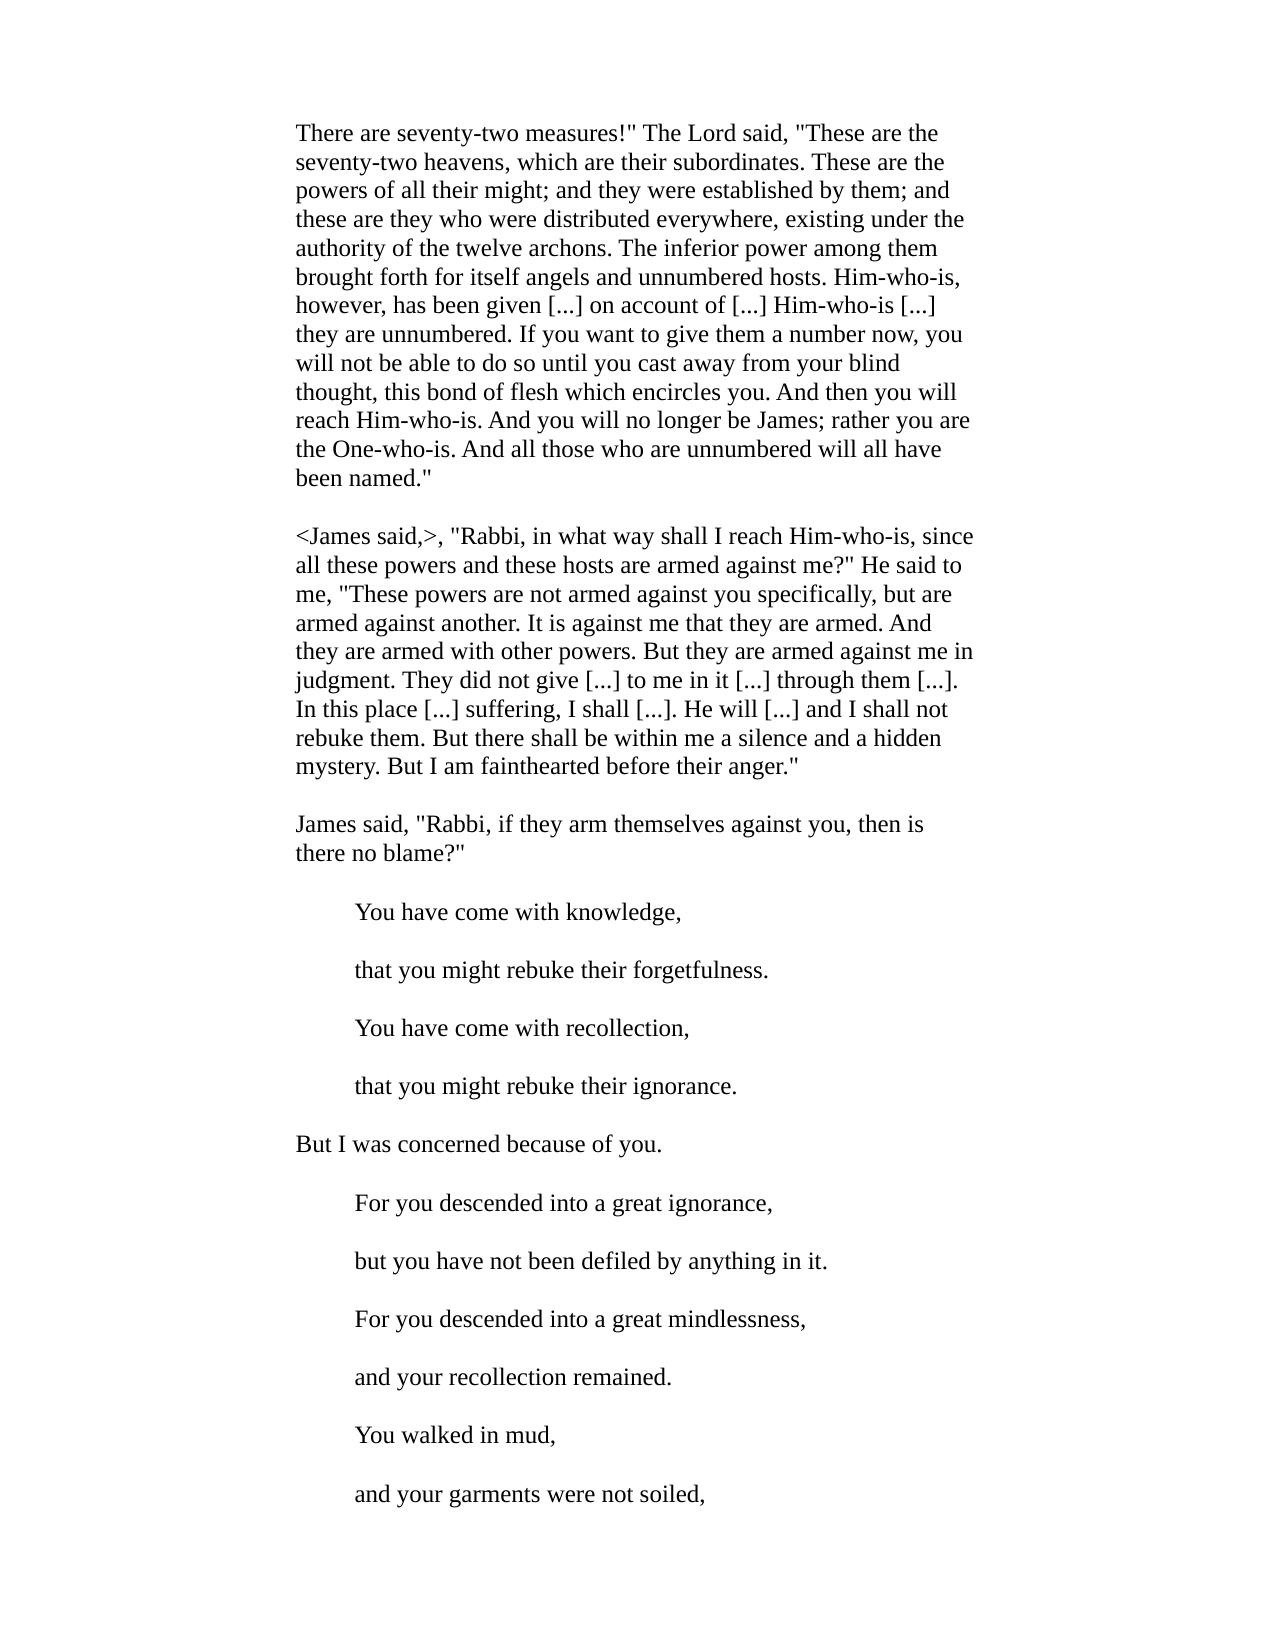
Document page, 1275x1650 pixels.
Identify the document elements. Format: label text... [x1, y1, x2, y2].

text <James said,>, "Rabbi, in what way shall I reach Him-who-is, since all these powers and these hosts are armed against me?" He said to me, "These powers are not armed against you specifically, but are armed against another. It is against me that they are armed. And they are armed with other powers. But they are armed against me in judgment. They did not give [...] to me in it [...] through them [...]. In this place [...] suffering, I shall [...]. He will [...] and I shall not rebuke them. But there shall be within me a silence and a hidden mystery. But I am fainthearted before their anger." [295, 521, 980, 780]
list and your recollection remained. [354, 1362, 980, 1391]
list but you have not been defiled by anything in it. [354, 1246, 980, 1275]
list For you descended into a great mindlessness, [354, 1304, 980, 1333]
list You walked in mud, [354, 1421, 980, 1449]
list that you might rebuke their ignorance. [354, 1071, 980, 1100]
list For you descended into a great ignorance, [354, 1188, 980, 1216]
list You have come with recollection, [354, 1013, 980, 1042]
list You have come with knowledge, [354, 897, 980, 925]
list and your garments were not soiled, [354, 1479, 980, 1508]
text But I was concerned because of you. [295, 1129, 980, 1158]
text James said, "Rabbi, if they arm themselves against you, then is there no blame?" [295, 809, 980, 867]
text There are seventy-two measures!" The Lord said, "These are the seventy-two heavens, which are their subordinates. These are the powers of all their might; and they were established by them; and these are they who were distributed everywhere, existing under the authority of the twelve archons. The inferior power among them brought forth for itself angels and unnumbered hosts. Him-who-is, however, has been given [...] on account of [...] Him-who-is [...] they are unnumbered. If you want to give them a number now, you will not be able to do so until you cast away from your blind thought, this bond of flesh which encircles you. And then you will reach Him-who-is. And you will no longer be James; rather you are the One-who-is. And all those who are unnumbered will all have been named." [295, 118, 980, 492]
list that you might rebuke their forgetfulness. [354, 955, 980, 983]
